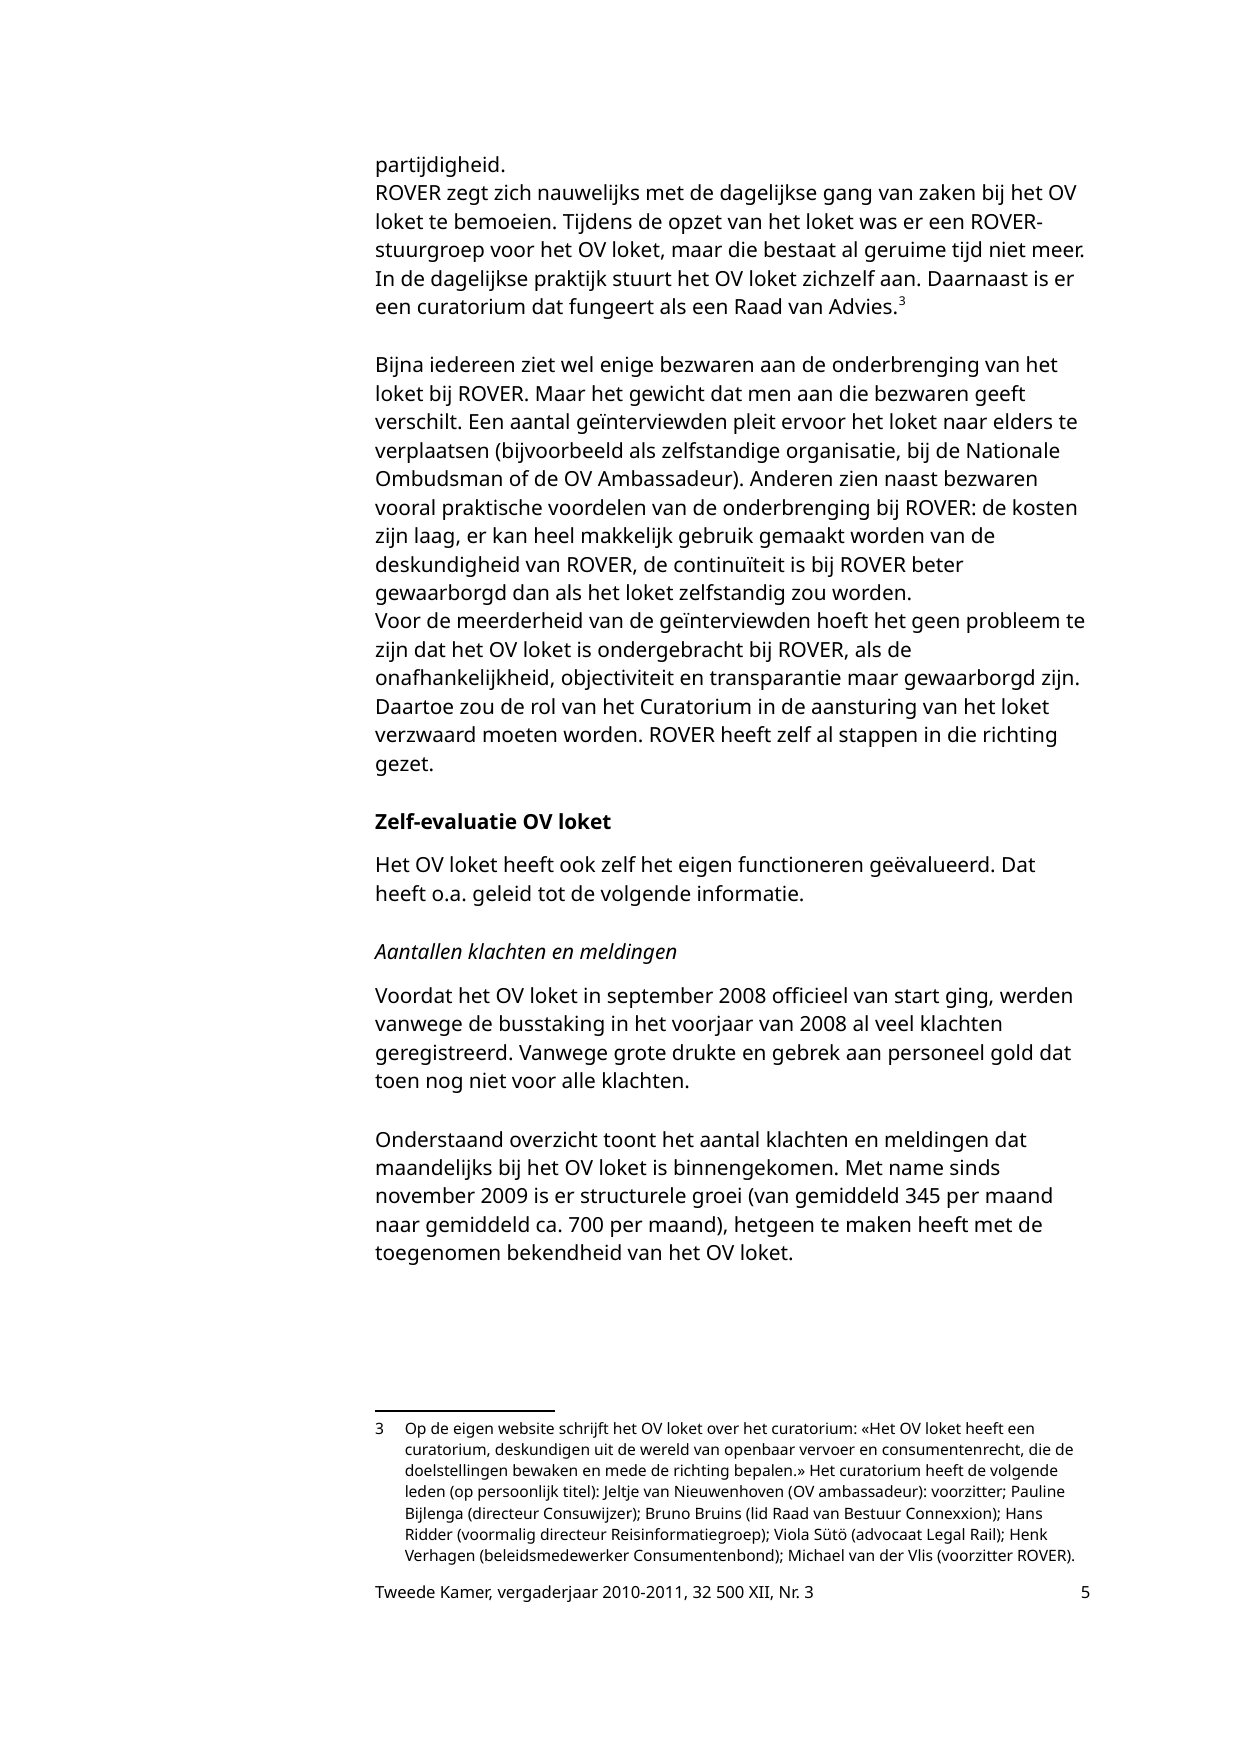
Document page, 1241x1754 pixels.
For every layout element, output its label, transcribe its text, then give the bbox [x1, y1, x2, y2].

text Het OV loket heeft ook zelf het eigen functioneren geëvalueerd. Dat heeft o.a. geleid tot de volgende informatie. [375, 907, 1090, 964]
text Onderstaand overzicht toont het aantal klachten en meldingen dat maandelijks bij het OV loket is binnengekomen. Met name sinds november 2009 is er structurele groei (van gemiddeld 345 per maand naar gemiddeld ca. 700 per maand), hetgeen te maken heeft met de toegenomen bekendheid van het OV loket. [375, 1182, 1090, 1267]
text Voor de meerderheid van de geïnterviewden hoeft het geen probleem te zijn dat het OV loket is ondergebracht bij ROVER, als de onafhankelijkheid, objectiviteit en transparantie maar gewaarborgd zijn. Daartoe zou de rol van het Curatorium in de aansturing van het loket verzwaard moeten worden. ROVER heeft zelf al stappen in die richting gezet. [375, 663, 1090, 834]
text Zelf-evaluatie OV loket [375, 864, 1090, 892]
text Aantallen klachten en meldingen [375, 994, 1090, 1023]
text Op de eigen website schrijft het OV loket over het curatorium: «Het OV loket heeft een curatorium, deskundigen uit de wereld van openbaar vervoer en consumentenrecht, die de doelstellingen bewaken en mede de richting bepalen.» Het curatorium heeft de volgende leden (op persoonlijk titel): Jeltje van Nieuwenhoven (OV ambassadeur): voorzitter; Pauline Bijlenga (directeur Consuwijzer); Bruno Bruins (lid Raad van Bestuur Connexxion); Hans Ridder (voormalig directeur Reisinformatiegroep); Viola Sütö (advocaat Legal Rail); Henk Verhagen (beleidsmedewerker Consumentenbond); Michael van der Vlis (voorzitter ROVER). [375, 1282, 1090, 1566]
text Een onderwerp dat in bijna alle gesprekken aan de orde kwam, is de verhouding tussen ROVER en het OV loket. Het OV loket is een project van ROVER, waarvoor ROVER subsidie ontvangt. Wat betekent dit voor de onafhankelijkheid van het loket? Veel geïnterviewden vinden dat de rapportages van het OV loket vooral in de beginperiode duidelijk een ROVER-toon hadden en niet neutraal waren. De meesten zien hierin overigens wel een ontwikkeling ten goede. Maar door de koppeling aan ROVER heeft het loket voor sommigen nog steeds «de schijn tegen» van partijdigheid. [375, 150, 1090, 235]
text ROVER zegt zich nauwelijks met de dagelijkse gang van zaken bij het OV loket te bemoeien. Tijdens de opzet van het loket was er een ROVER-stuurgroep voor het OV loket, maar die bestaat al geruime tijd niet meer. In de dagelijkse praktijk stuurt het OV loket zichzelf aan. Daarnaast is er een curatorium dat fungeert als een Raad van Advies. [375, 235, 1090, 377]
text Voordat het OV loket in september 2008 officieel van start ging, werden vanwege de busstaking in het voorjaar van 2008 al veel klachten geregistreerd. Vanwege grote drukte en gebrek aan personeel gold dat toen nog niet voor alle klachten. [375, 1038, 1090, 1152]
text Bijna iedereen ziet wel enige bezwaren aan de onderbrenging van het loket bij ROVER. Maar het gewicht dat men aan die bezwaren geeft verschilt. Een aantal geïnterviewden pleit ervoor het loket naar elders te verplaatsen (bijvoorbeeld als zelfstandige organisatie, bij de Nationale Ombudsman of de OV Ambassadeur). Anderen zien naast bezwaren vooral praktische voordelen van de onderbrenging bij ROVER: de kosten zijn laag, er kan heel makkelijk gebruik gemaakt worden van de deskundigheid van ROVER, de continuïteit is bij ROVER beter gewaarborgd dan als het loket zelfstandig zou worden. [375, 407, 1090, 663]
